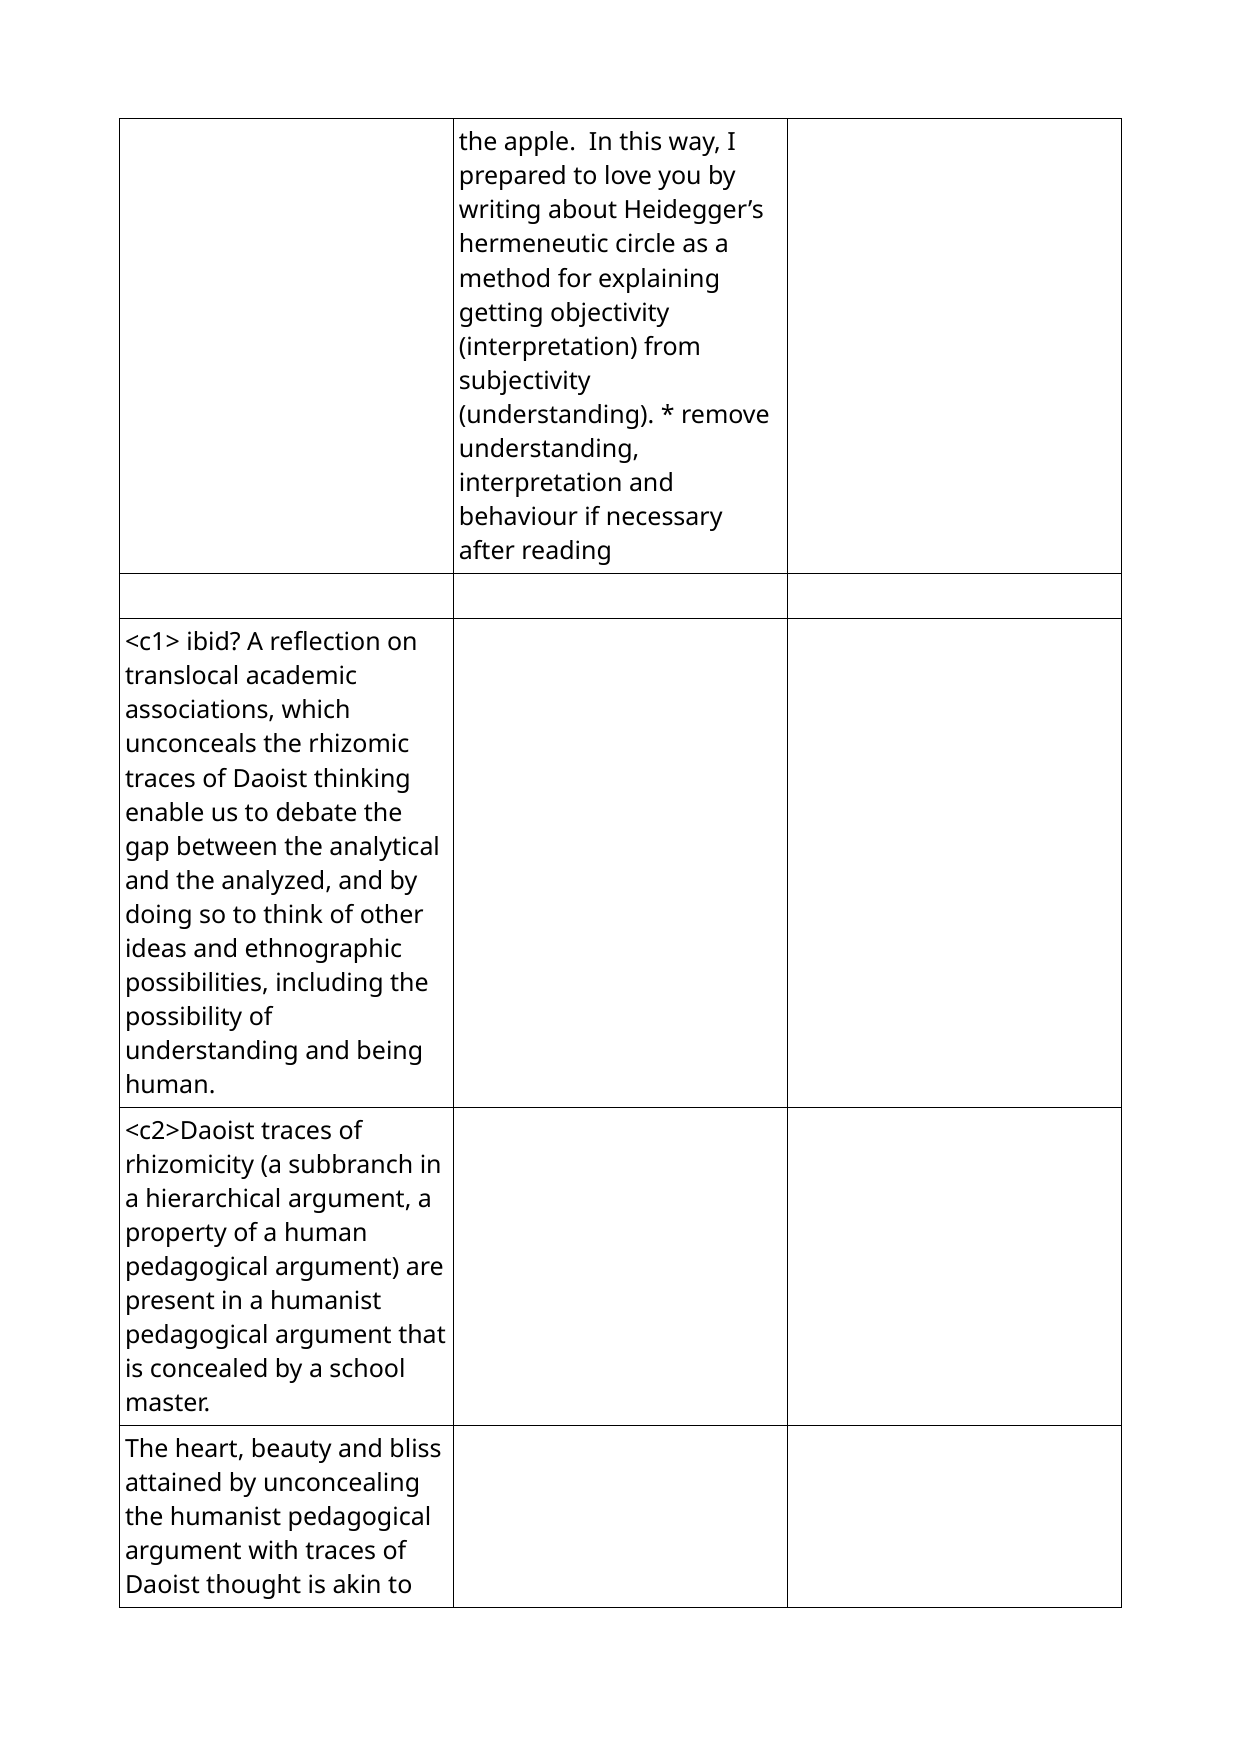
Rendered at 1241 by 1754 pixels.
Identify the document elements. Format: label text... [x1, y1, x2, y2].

table_cell [120, 119, 453, 572]
table_cell The heart, beauty and bliss attained by unconcealing the humanist pedagogical argument with traces of Daoist thought is akin to [120, 1426, 453, 1607]
table_cell [454, 1426, 787, 1607]
table_cell the apple. In this way, I prepared to love you by writing about Heidegger’s hermeneutic circle as a method for explaining getting objectivity (interpretation) from subjectivity (understanding). * remove understanding, interpretation and behaviour if necessary after reading [454, 119, 787, 572]
table_cell [788, 119, 1121, 572]
table_cell [454, 619, 787, 1107]
table_cell <c2>Daoist traces of rhizomicity (a subbranch in a hierarchical argument, a property of a human pedagogical argument) are present in a humanist pedagogical argument that is concealed by a school master. [120, 1108, 453, 1425]
table_cell [454, 574, 787, 618]
table_cell [788, 1108, 1121, 1425]
table_cell [788, 574, 1121, 618]
table_cell [788, 1426, 1121, 1607]
table_cell [120, 574, 453, 618]
table_cell [788, 619, 1121, 1107]
table_cell <c1> ibid? A reflection on translocal academic associations, which unconceals the rhizomic traces of Daoist thinking enable us to debate the gap between the analytical and the analyzed, and by doing so to think of other ideas and ethnographic possibilities, including the possibility of understanding and being human. [120, 619, 453, 1107]
table_cell [454, 1108, 787, 1425]
